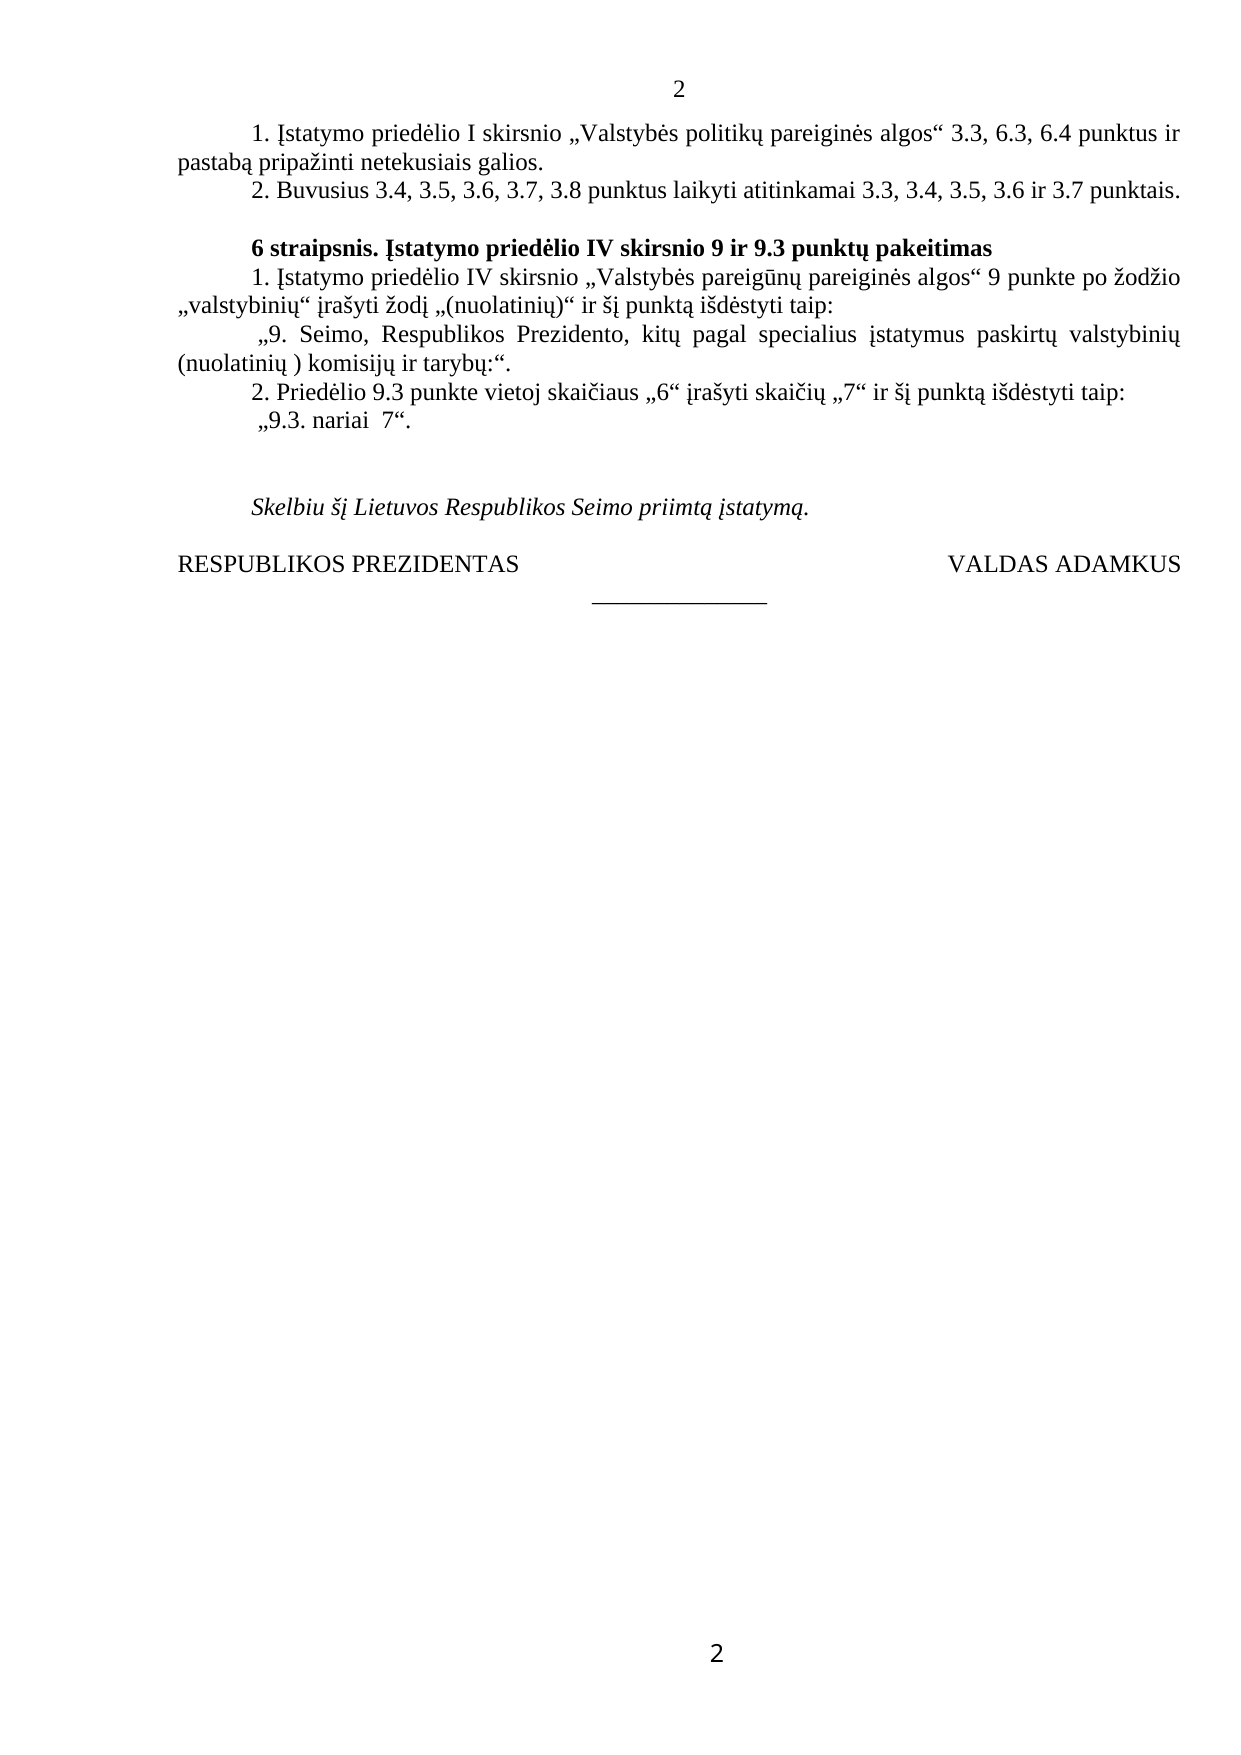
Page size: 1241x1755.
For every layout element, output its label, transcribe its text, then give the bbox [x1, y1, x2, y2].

text 6 straipsnis. Įstatymo priedėlio IV skirsnio 9 ir 9.3 punktų pakeitimas [177, 233, 1181, 262]
text 1. Įstatymo priedėlio I skirsnio „Valstybės politikų pareiginės algos“ 3.3, 6.3, 6.4 punktus ir pastabą pripažinti netekusiais galios. [177, 118, 1181, 176]
text „9.3. nariai 7“. [177, 406, 1181, 434]
text ______________ [177, 578, 1181, 607]
text „9. Seimo, Respublikos Prezidento, kitų pagal specialius įstatymus paskirtų valstybinių (nuolatinių ) komisijų ir tarybų:“. [177, 319, 1181, 377]
text 1. Įstatymo priedėlio IV skirsnio „Valstybės pareigūnų pareiginės algos“ 9 punkte po žodžio „valstybinių“ įrašyti žodį „(nuolatinių)“ ir šį punktą išdėstyti taip: [177, 262, 1181, 319]
text Skelbiu šį Lietuvos Respublikos Seimo priimtą įstatymą. [177, 492, 1181, 521]
text 2. Buvusius 3.4, 3.5, 3.6, 3.7, 3.8 punktus laikyti atitinkamai 3.3, 3.4, 3.5, 3.6 ir 3.7 punktais. [177, 176, 1181, 204]
text 2. Priedėlio 9.3 punkte vietoj skaičiaus „6“ įrašyti skaičių „7“ ir šį punktą išdėstyti taip: [177, 377, 1181, 406]
text RESPUBLIKOS PREZIDENTAS VALDAS ADAMKUS [177, 549, 1181, 578]
